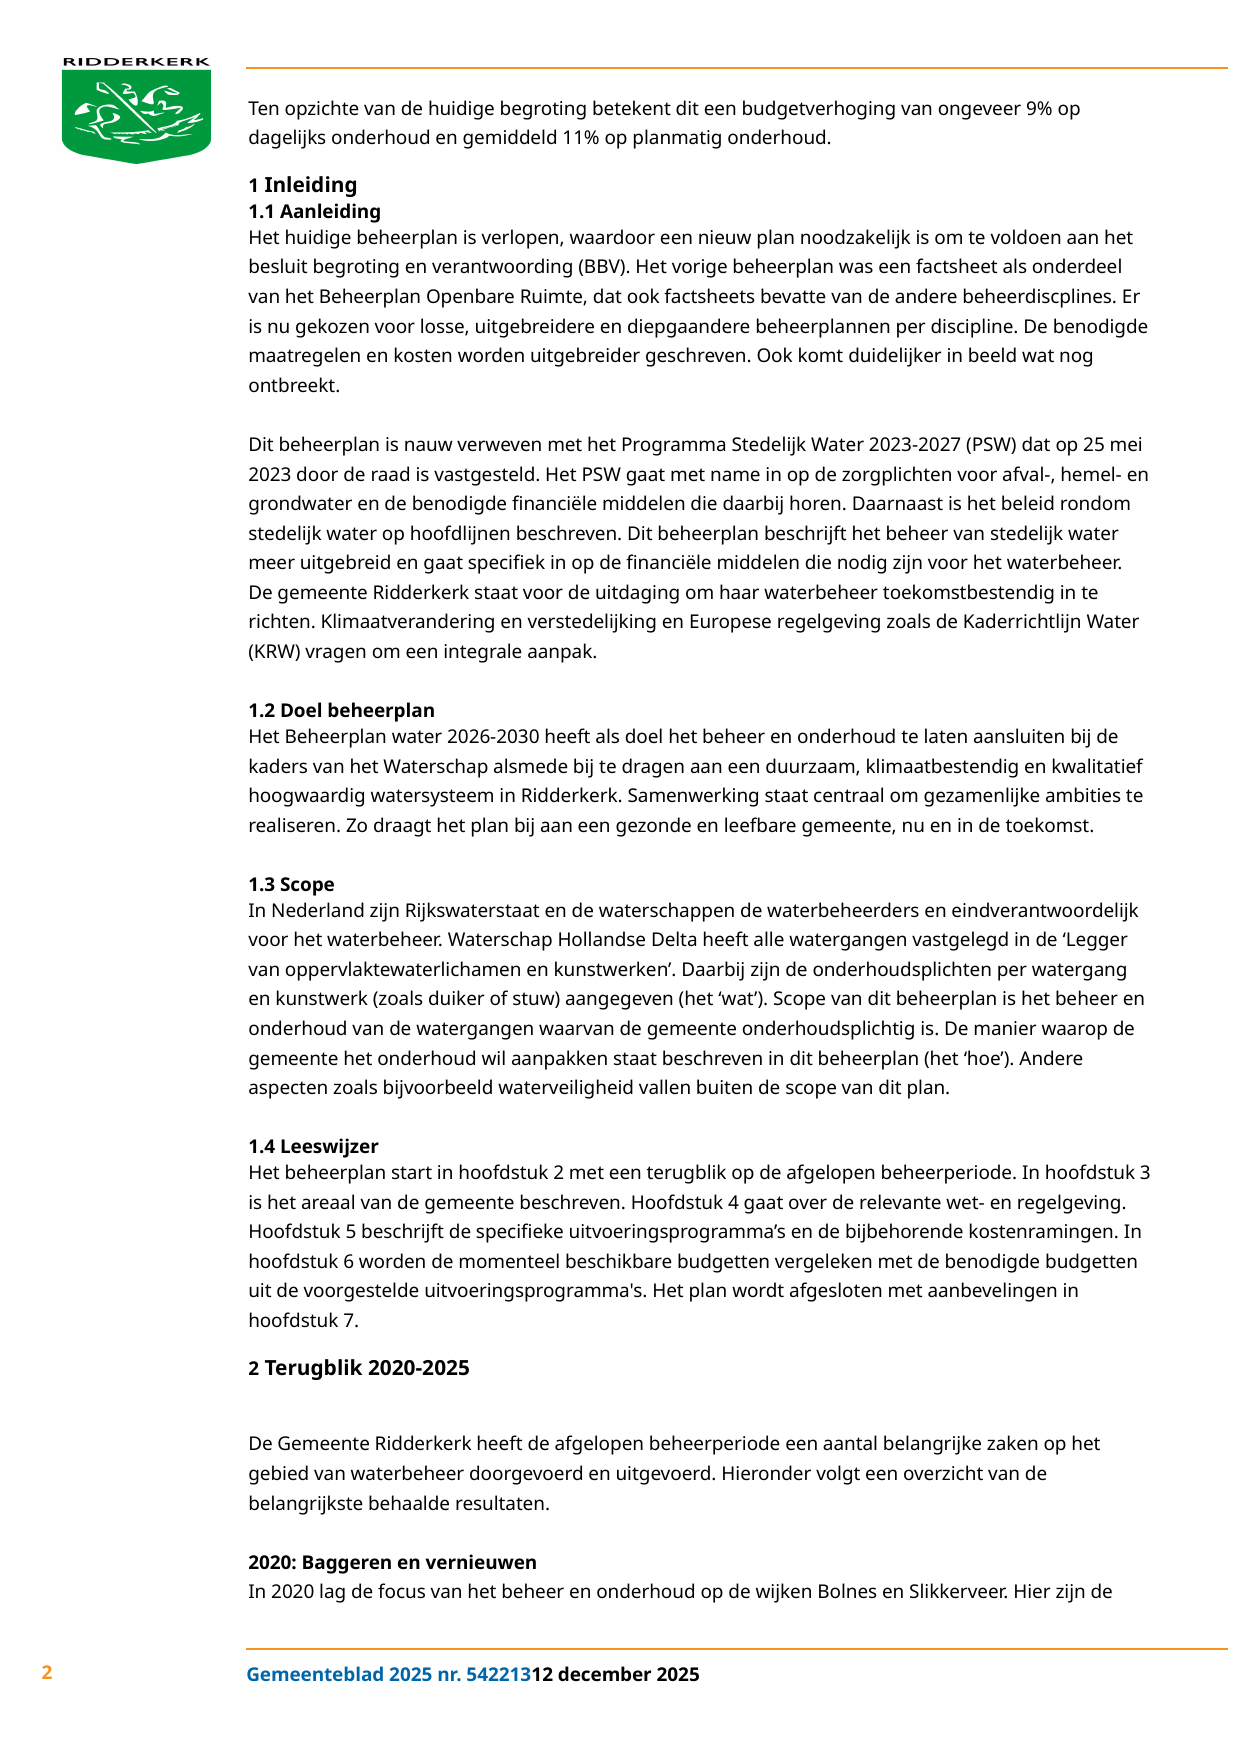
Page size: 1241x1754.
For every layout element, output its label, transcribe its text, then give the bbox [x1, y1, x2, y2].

text 1.1 Aanleiding [248, 198, 1152, 224]
text De Gemeente Ridderkerk heeft de afgelopen beheerperiode een aantal belangrijke zaken op het gebied van waterbeheer doorgevoerd en uitgevoerd. Hieronder volgt een overzicht van de belangrijkste behaalde resultaten. [248, 1431, 1152, 1515]
picture [41, 47, 231, 172]
text Het beheerplan start in hoofdstuk 2 met een terugblik op de afgelopen beheerperiode. In hoofdstuk 3 is het areaal van de gemeente beschreven. Hoofdstuk 4 gaat over de relevante wet- en regelgeving. Hoofdstuk 5 beschrijft de specifieke uitvoeringsprogramma’s en de bijbehorende kostenramingen. In hoofdstuk 6 worden de momenteel beschikbare budgetten vergeleken met de benodigde budgetten uit de voorgestelde uitvoeringsprogramma's. Het plan wordt afgesloten met aanbevelingen in hoofdstuk 7. [248, 1159, 1152, 1333]
text 1.2 Doel beheerplan [248, 697, 1152, 723]
text 2020: Baggeren en vernieuwen [248, 1549, 1152, 1574]
text Dit beheerplan is nauw verweven met het Programma Stedelijk Water 2023-2027 (PSW) dat op 25 mei 2023 door de raad is vastgesteld. Het PSW gaat met name in op de zorgplichten voor afval-, hemel- en grondwater en de benodigde financiële middelen die daarbij horen. Daarnaast is het beleid rondom stedelijk water op hoofdlijnen beschreven. Dit beheerplan beschrijft het beheer van stedelijk water meer uitgebreid en gaat specifiek in op de financiële middelen die nodig zijn voor het waterbeheer. De gemeente Ridderkerk staat voor de uitdaging om haar waterbeheer toekomstbestendig in te richten. Klimaatverandering en verstedelijking en Europese regelgeving zoals de Kaderrichtlijn Water (KRW) vragen om een integrale aanpak. [248, 431, 1152, 664]
text Het huidige beheerplan is verlopen, waardoor een nieuw plan noodzakelijk is om te voldoen aan het besluit begroting en verantwoording (BBV). Het vorige beheerplan was een factsheet als onderdeel van het Beheerplan Openbare Ruimte, dat ook factsheets bevatte van de andere beheerdiscplines. Er is nu gekozen voor losse, uitgebreidere en diepgaandere beheerplannen per discipline. De benodigde maatregelen en kosten worden uitgebreider geschreven. Ook komt duidelijker in beeld wat nog ontbreekt. [248, 224, 1152, 398]
text In Nederland zijn Rijkswaterstaat en de waterschappen de waterbeheerders en eindverantwoordelijk voor het waterbeheer. Waterschap Hollandse Delta heeft alle watergangen vastgelegd in de ‘Legger van oppervlaktewaterlichamen en kunstwerken’. Daarbij zijn de onderhoudsplichten per watergang en kunstwerk (zoals duiker of stuw) aangegeven (het ‘wat’). Scope van dit beheerplan is het beheer en onderhoud van de watergangen waarvan de gemeente onderhoudsplichtig is. De manier waarop de gemeente het onderhoud wil aanpakken staat beschreven in dit beheerplan (het ‘hoe’). Andere aspecten zoals bijvoorbeeld waterveiligheid vallen buiten de scope van dit plan. [248, 897, 1152, 1100]
text In 2020 lag de focus van het beheer en onderhoud op de wijken Bolnes en Slikkerveer. Hier zijn de [248, 1578, 1152, 1604]
text 1.4 Leeswijzer [248, 1133, 1152, 1159]
text 1 Inleiding [248, 170, 1152, 198]
text Het Beheerplan water 2026-2030 heeft als doel het beheer en onderhoud te laten aansluiten bij de kaders van het Waterschap alsmede bij te dragen aan een duurzaam, klimaatbestendig en kwalitatief hoogwaardig watersysteem in Ridderkerk. Samenwerking staat centraal om gezamenlijke ambities te realiseren. Zo draagt het plan bij aan een gezonde en leefbare gemeente, nu en in de toekomst. [248, 723, 1152, 838]
text 1.3 Scope [248, 871, 1152, 897]
text 2 Terugblik 2020-2025 [248, 1353, 1152, 1381]
text Ten opzichte van de huidige begroting betekent dit een budgetverhoging van ongeveer 9% op dagelijks onderhoud en gemiddeld 11% op planmatig onderhoud. [248, 95, 1152, 150]
